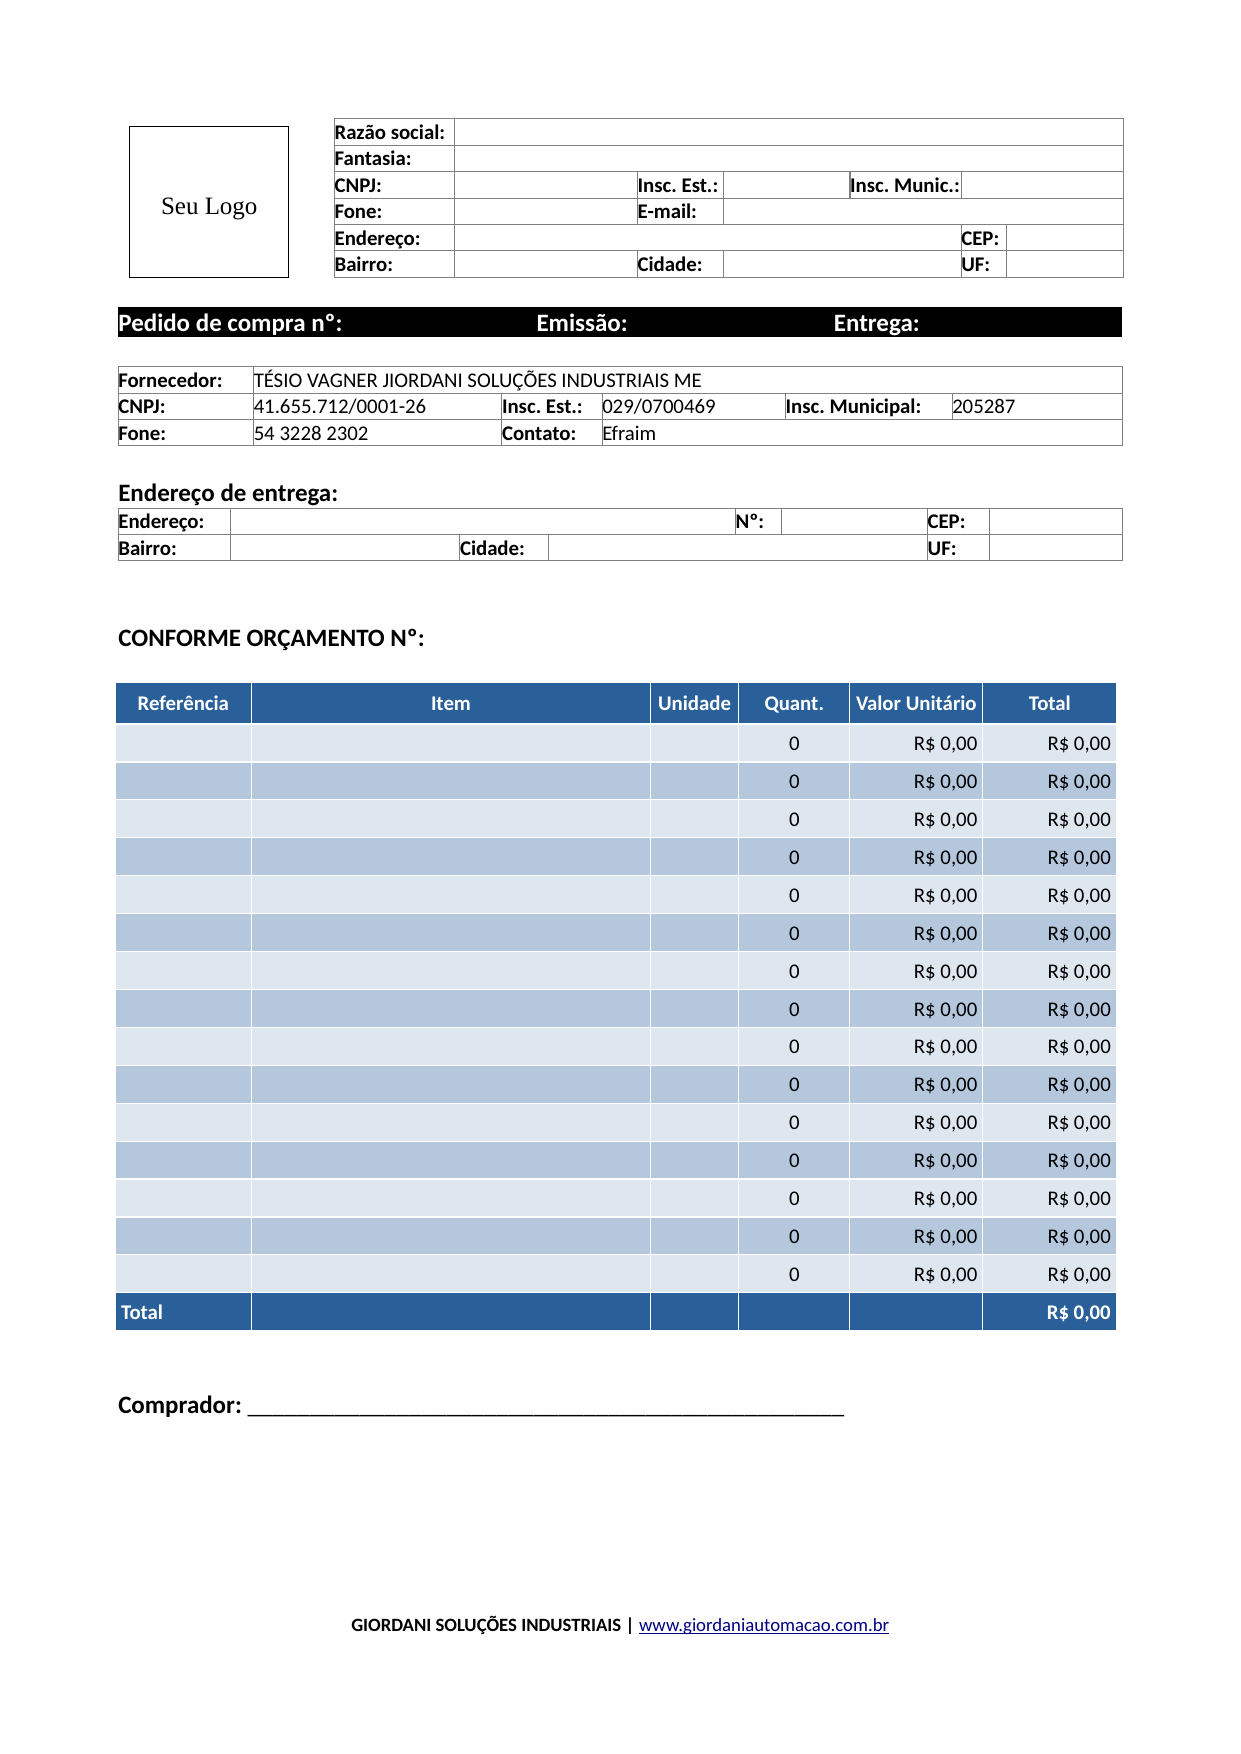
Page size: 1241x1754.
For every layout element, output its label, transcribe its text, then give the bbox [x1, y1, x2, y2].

table_cell 0 [739, 1028, 849, 1065]
table_cell Contato: [502, 420, 602, 445]
table_cell [962, 172, 1123, 197]
table_header [782, 509, 927, 534]
table_cell [116, 1066, 251, 1103]
table_cell [116, 876, 251, 913]
table_cell 0 [739, 990, 849, 1027]
table_cell 0 [739, 1180, 849, 1216]
table_cell [455, 225, 961, 250]
table_cell R$ 0,00 [983, 1142, 1116, 1178]
table_header [969, 307, 1122, 337]
table_cell R$ 0,00 [850, 725, 982, 761]
table_cell R$ 0,00 [983, 876, 1116, 913]
table_cell [724, 172, 849, 197]
table_header Endereço: [119, 509, 230, 534]
table_header Total [983, 683, 1116, 723]
table_header TÉSIO VAGNER JIORDANI SOLUÇÕES INDUSTRIAIS ME [254, 367, 1122, 392]
table_cell R$ 0,00 [850, 1066, 982, 1103]
table_header Nº: [736, 509, 781, 534]
table_cell [651, 914, 738, 951]
table_cell [252, 1293, 650, 1330]
table_cell R$ 0,00 [983, 1255, 1116, 1292]
table_header Unidade [651, 683, 738, 723]
table_cell R$ 0,00 [850, 1180, 982, 1216]
table_header CEP: [928, 509, 989, 534]
table_cell [116, 1142, 251, 1178]
table_cell R$ 0,00 [983, 1180, 1116, 1216]
table_cell R$ 0,00 [850, 1142, 982, 1178]
table_cell R$ 0,00 [983, 838, 1116, 875]
table_cell [116, 800, 251, 837]
table_header [990, 509, 1122, 534]
table_header Quant. [739, 683, 849, 723]
table_cell Cidade: [460, 535, 548, 560]
table_cell [651, 1142, 738, 1178]
table_cell R$ 0,00 [983, 800, 1116, 837]
table_cell [252, 800, 650, 837]
table_cell [455, 199, 637, 224]
table_cell [116, 1104, 251, 1141]
table_header Pedido de compra nº: [118, 307, 353, 337]
table_cell [724, 251, 961, 277]
table_cell [252, 952, 650, 989]
table_header [353, 307, 536, 337]
table_cell [990, 535, 1122, 560]
text Endereço de entrega: [118, 477, 1122, 507]
table_cell [252, 1104, 650, 1141]
table_cell [651, 1104, 738, 1141]
table_cell [252, 914, 650, 951]
table_cell [252, 876, 650, 913]
table_cell R$ 0,00 [850, 838, 982, 875]
table_cell Insc. Est.: [502, 394, 602, 419]
table_cell [724, 199, 1123, 224]
table_cell [651, 876, 738, 913]
table_header Razão social: [335, 119, 454, 144]
table_cell [252, 990, 650, 1027]
table_cell [739, 1293, 849, 1330]
table_header Referência [116, 683, 251, 723]
table_cell CNPJ: [335, 172, 454, 197]
table_cell [116, 1028, 251, 1065]
table_cell R$ 0,00 [850, 1255, 982, 1292]
table_cell E-mail: [638, 199, 723, 224]
table_cell [116, 1218, 251, 1254]
table_cell R$ 0,00 [850, 990, 982, 1027]
table_cell [850, 1293, 982, 1330]
table_cell Cidade: [638, 251, 723, 277]
table_cell [651, 1066, 738, 1103]
table_cell 0 [739, 876, 849, 913]
table_cell R$ 0,00 [850, 952, 982, 989]
table_cell R$ 0,00 [983, 1104, 1116, 1141]
table_cell [1007, 251, 1123, 277]
table_cell 029/0700469 [603, 394, 785, 419]
table_cell R$ 0,00 [983, 914, 1116, 951]
table_cell [651, 838, 738, 875]
table_cell 41.655.712/0001-26 [254, 394, 501, 419]
table_cell [455, 251, 637, 277]
table_cell Fone: [335, 199, 454, 224]
table_cell CEP: [962, 225, 1006, 250]
table_cell R$ 0,00 [850, 1028, 982, 1065]
table_cell Fone: [119, 420, 253, 445]
table_cell 0 [739, 763, 849, 799]
table_cell [252, 1180, 650, 1216]
table_cell UF: [928, 535, 989, 560]
table_cell Insc. Munic.: [851, 172, 961, 197]
text Comprador: ________________________________________________ [118, 1389, 1122, 1419]
table_cell 0 [739, 1255, 849, 1292]
table_cell 0 [739, 952, 849, 989]
table_cell [116, 725, 251, 761]
table_cell [651, 990, 738, 1027]
table_cell R$ 0,00 [850, 1104, 982, 1141]
table_cell R$ 0,00 [983, 763, 1116, 799]
table_cell [116, 1180, 251, 1216]
table_cell 54 3228 2302 [254, 420, 501, 445]
table_cell [651, 725, 738, 761]
table_cell 0 [739, 725, 849, 761]
table_cell [116, 763, 251, 799]
table_cell Bairro: [119, 535, 230, 560]
table_header [231, 509, 735, 534]
table_header [455, 119, 1123, 144]
table_cell [116, 952, 251, 989]
table_header [648, 307, 834, 337]
table_cell 0 [739, 1142, 849, 1178]
table_cell [455, 172, 637, 197]
table_cell UF: [962, 251, 1006, 277]
table_cell [116, 990, 251, 1027]
table_cell [231, 535, 459, 560]
table_cell 0 [739, 1104, 849, 1141]
table_cell R$ 0,00 [983, 725, 1116, 761]
table_cell [651, 1255, 738, 1292]
table_cell [252, 1142, 650, 1178]
table_cell R$ 0,00 [983, 990, 1116, 1027]
table_cell R$ 0,00 [983, 1028, 1116, 1065]
table_cell [1007, 225, 1123, 250]
table_header Fornecedor: [119, 367, 253, 392]
table_cell [651, 952, 738, 989]
table_cell [651, 1293, 738, 1330]
table_cell R$ 0,00 [983, 1066, 1116, 1103]
table_cell CNPJ: [119, 394, 253, 419]
text CONFORME ORÇAMENTO Nº: [118, 622, 1122, 653]
table_cell R$ 0,00 [983, 1218, 1116, 1254]
table_cell [116, 838, 251, 875]
table_header Entrega: [834, 307, 969, 337]
table_cell R$ 0,00 [850, 876, 982, 913]
table_cell Bairro: [335, 251, 454, 277]
table_cell [252, 1218, 650, 1254]
table_cell [116, 914, 251, 951]
table_cell 0 [739, 914, 849, 951]
table_cell [252, 763, 650, 799]
table_cell [252, 1255, 650, 1292]
table_header Valor Unitário [850, 683, 982, 723]
table_cell [651, 1180, 738, 1216]
table_cell [252, 725, 650, 761]
table_cell [651, 1028, 738, 1065]
table_cell 0 [739, 1218, 849, 1254]
table_cell [252, 1028, 650, 1065]
table_cell [549, 535, 927, 560]
table_cell 205287 [953, 394, 1122, 419]
table_header Emissão: [536, 307, 648, 337]
table_cell R$ 0,00 [983, 1293, 1116, 1330]
table_cell 0 [739, 838, 849, 875]
table_cell [651, 763, 738, 799]
table_cell Fantasia: [335, 146, 454, 171]
table_cell 0 [739, 800, 849, 837]
table_cell [651, 800, 738, 837]
table_cell R$ 0,00 [850, 763, 982, 799]
table_cell Endereço: [335, 225, 454, 250]
table_cell Efraim [603, 420, 1122, 445]
table_cell [455, 146, 1123, 171]
table_cell 0 [739, 1066, 849, 1103]
table_cell R$ 0,00 [983, 952, 1116, 989]
table_cell R$ 0,00 [850, 914, 982, 951]
table_cell Insc. Est.: [638, 172, 723, 197]
table_header Item [252, 683, 650, 723]
table_cell [116, 1255, 251, 1292]
table_cell Total [116, 1293, 251, 1330]
table_cell R$ 0,00 [850, 1218, 982, 1254]
table_cell R$ 0,00 [850, 800, 982, 837]
table_cell [252, 838, 650, 875]
table_cell [651, 1218, 738, 1254]
table_cell [252, 1066, 650, 1103]
table_cell Insc. Municipal: [786, 394, 952, 419]
